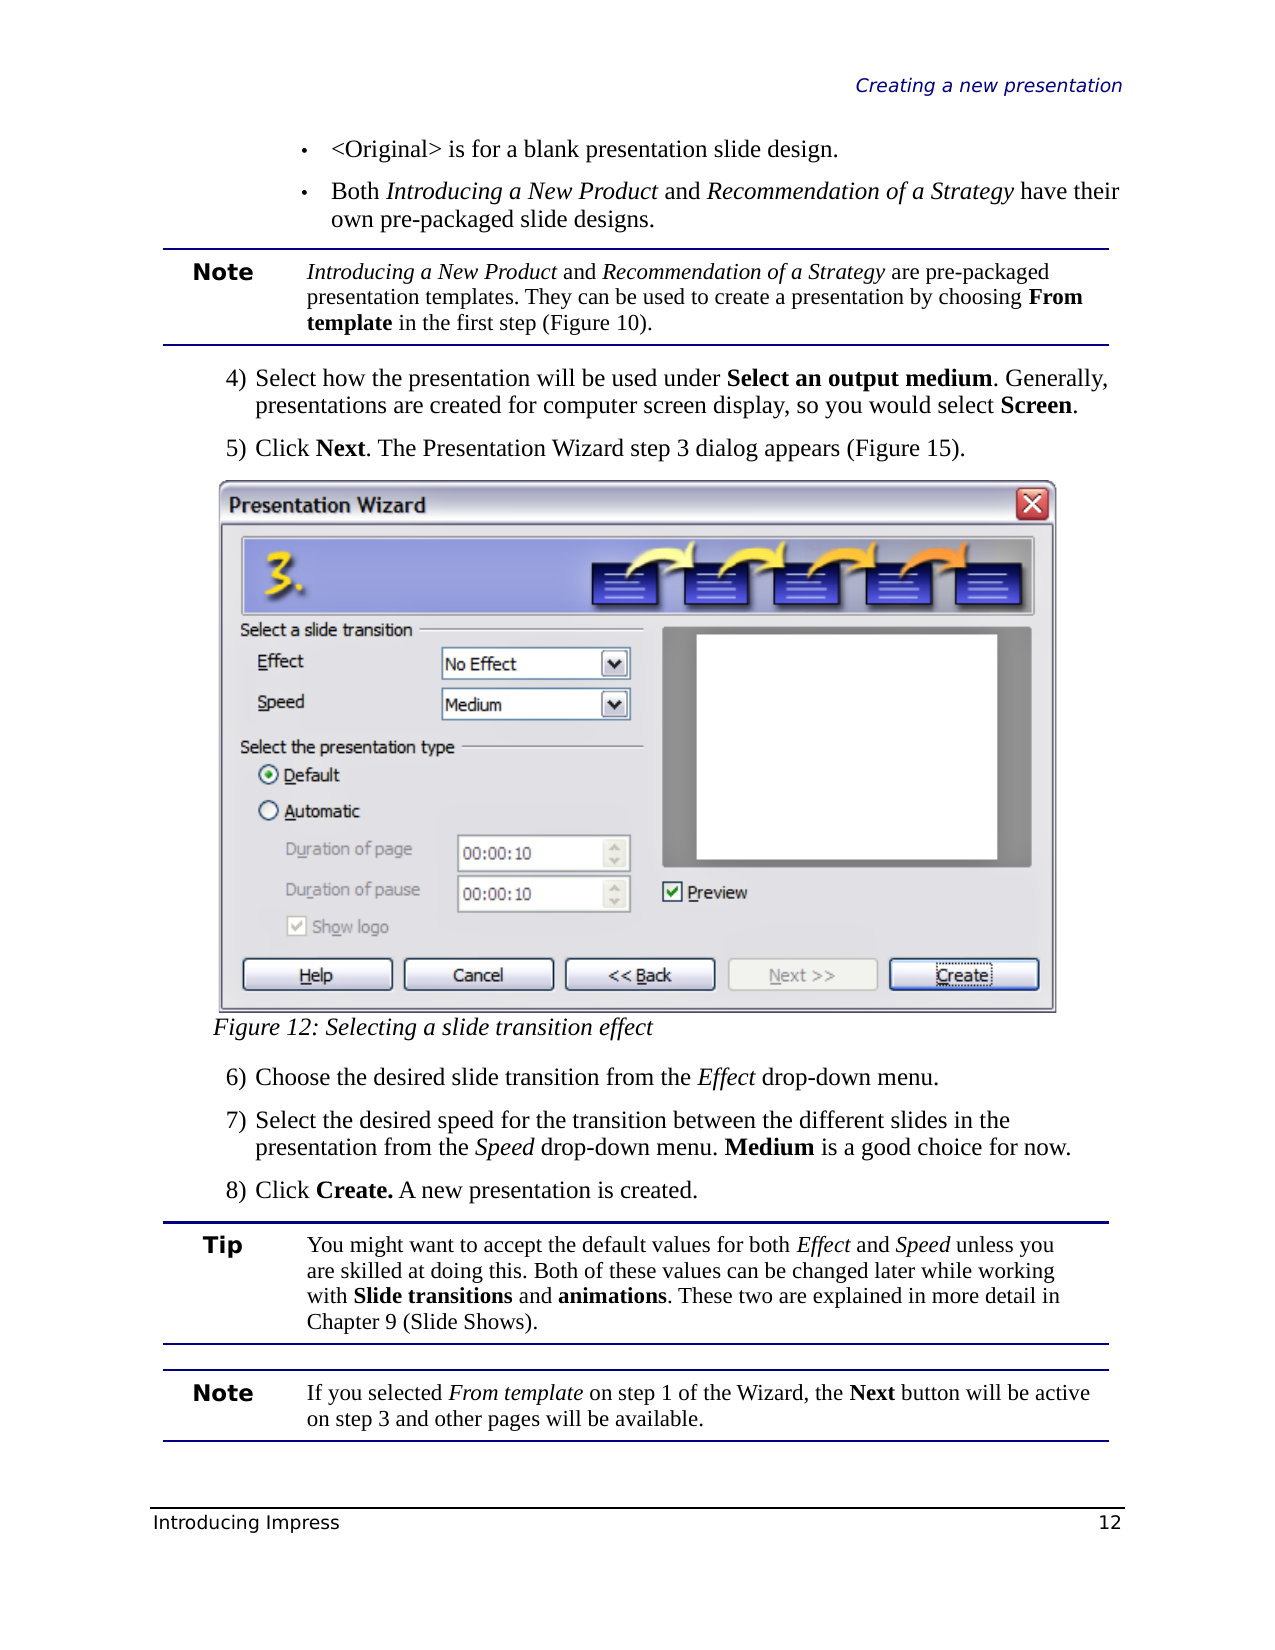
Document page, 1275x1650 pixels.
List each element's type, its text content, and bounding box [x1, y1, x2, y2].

list Both Introducing a New Product and Recommendation of a Strategy have their own pre-packaged slide designs. [301, 177, 1125, 233]
table_header Tip [163, 1224, 283, 1343]
list Click Next. The Presentation Wizard step 3 dialog appears (Figure 16). [226, 434, 1125, 462]
list Select how the presentation will be used under Select an output medium. Generally, presentations are created for computer screen display, so you would select Screen. [226, 364, 1125, 419]
text Figure 13: Selecting a slide transition effect [213, 480, 1062, 1041]
table_header Note [163, 250, 283, 344]
list <Original> is for a blank presentation slide design. [301, 135, 1125, 163]
list Select the desired speed for the transition between the different slides in the presentation from the Speed drop-down menu. Medium is a good choice for now. [226, 1106, 1125, 1161]
list Choose the desired slide transition from the Effect drop-down menu. [226, 1063, 1125, 1091]
table_header Note [163, 1371, 283, 1440]
list Click Create. A new presentation is created. [226, 1176, 1125, 1204]
table_header Introducing a New Product and Recommendation of a Strategy are pre-packaged presentation templates. They can be used to create a presentation by choosing From template in the first step (Figure 11). [283, 250, 1109, 344]
table_header If you selected From template on step 1 of the Wizard, the Next button will be active on step 3 and other pages will be available. [283, 1371, 1109, 1440]
picture [218, 480, 1057, 1013]
table_header You might want to accept the default values for both Effect and Speed unless you are skilled at doing this. Both of these values can be changed later while working with Slide transitions and animations. These two are explained in more detail in Chapter 9 (Slide Shows). [283, 1224, 1109, 1343]
